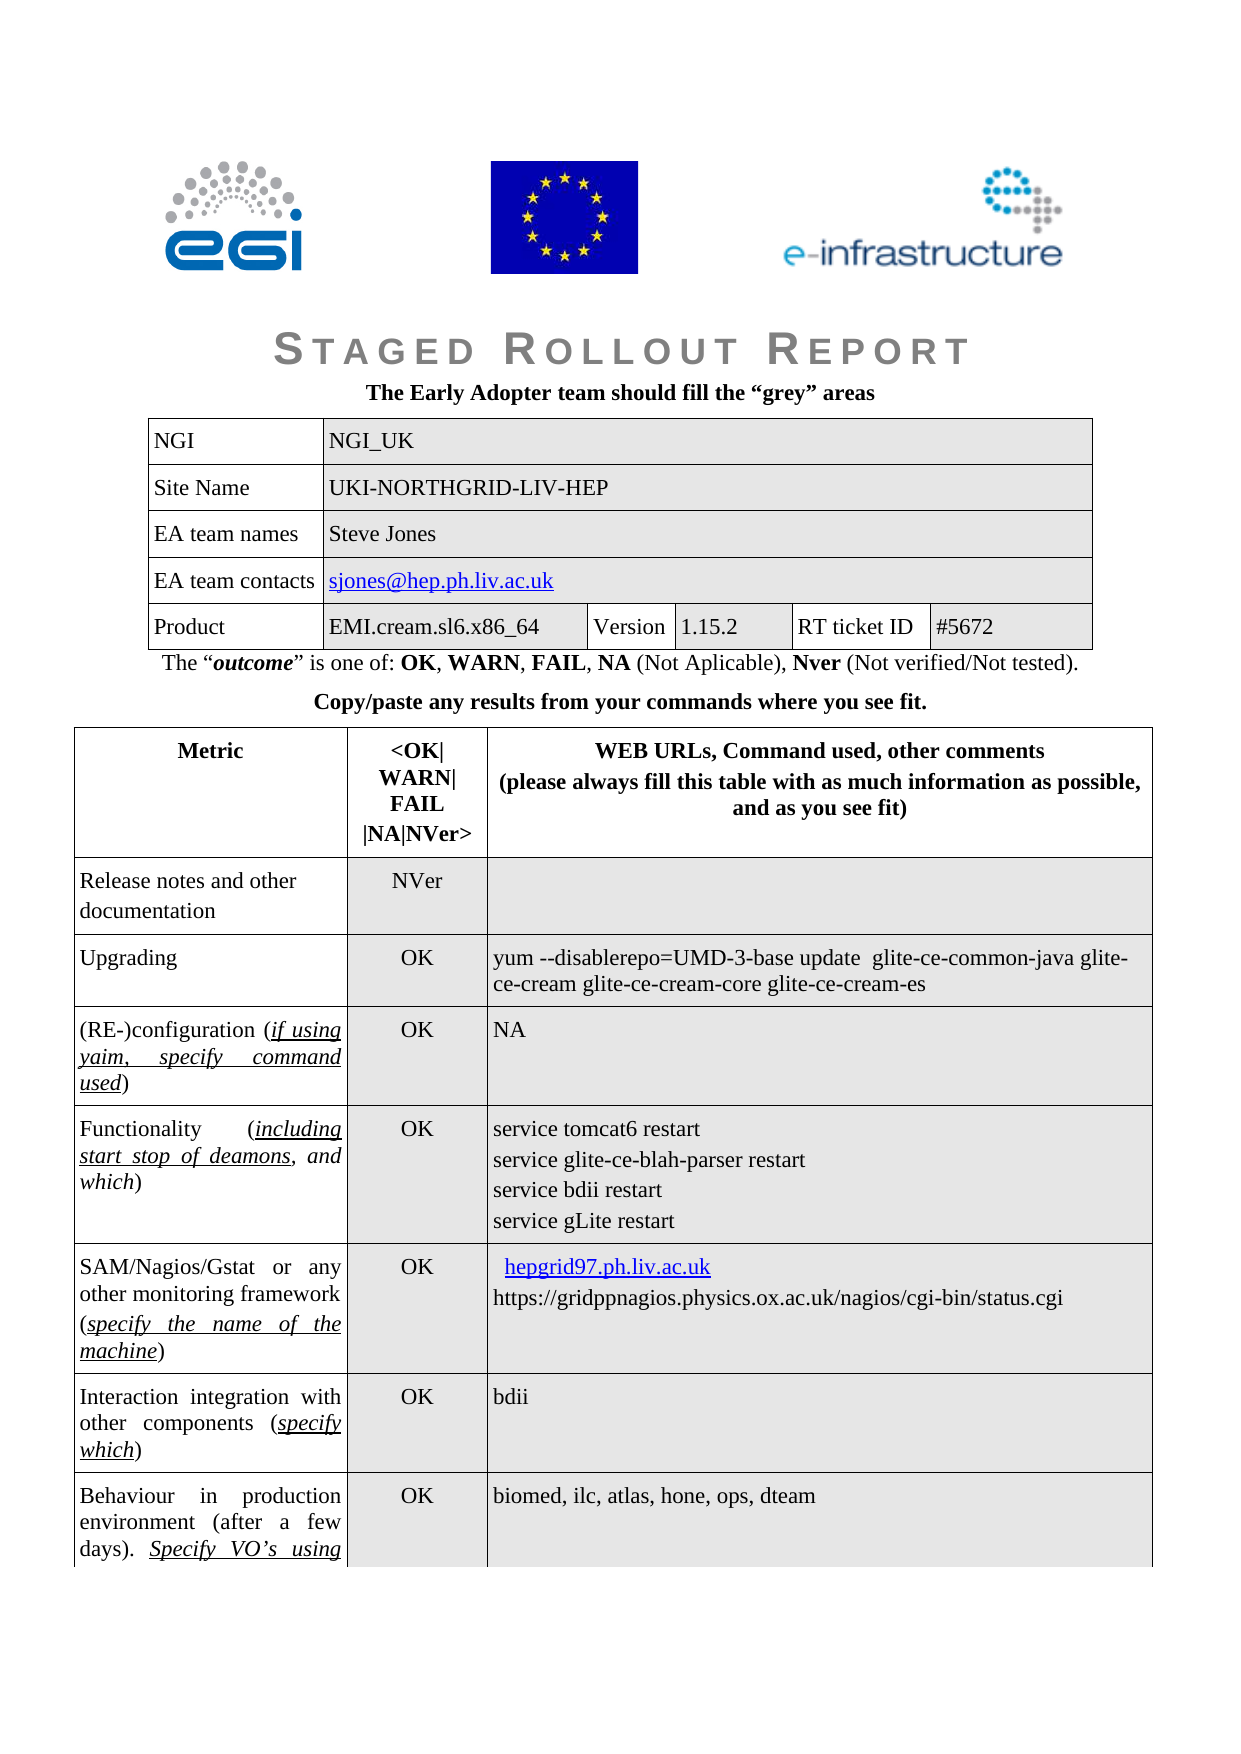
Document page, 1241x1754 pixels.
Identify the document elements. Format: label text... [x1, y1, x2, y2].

table_cell OK [348, 1244, 487, 1373]
text The “outcome” is one of: OK, WARN, FAIL, NA (Not Aplicable), Nver (Not verified/Not tested). [148, 650, 1092, 676]
table_cell yum --disablerepo=UMD-3-base update glite-ce-common-java glite-ce-cream glite-ce-cream-core glite-ce-cream-es [488, 935, 1152, 1006]
table_cell OK [348, 1473, 487, 1567]
table_cell EA team names [149, 511, 323, 557]
table_cell 1.15.2 [676, 604, 792, 649]
table_cell OK [348, 935, 487, 1006]
table_cell EA team contacts [149, 558, 323, 603]
text Copy/paste any results from your commands where you see fit. [148, 688, 1092, 715]
table_cell Version [588, 604, 675, 649]
picture [777, 161, 1070, 274]
text The Early Adopter team should fill the “grey” areas [148, 379, 1092, 405]
table_cell [488, 858, 1152, 934]
table_header WEB URLs, Command used, other comments (please always fill this table with as much information as possible, and as you see fit) [488, 728, 1152, 857]
table_cell NVer [348, 858, 487, 934]
table_cell RT ticket ID [793, 604, 930, 649]
table_cell EMI.cream.sl6.x86_64 [324, 604, 587, 649]
title Staged Rollout Report [148, 322, 1092, 374]
picture [164, 161, 303, 272]
table_header NGI_UK [324, 419, 1092, 464]
picture [490, 161, 639, 274]
table_cell Behaviour in production environment (after a few days). Specify VO’s using [75, 1473, 347, 1567]
table_cell (RE-)configuration (if using yaim, specify command used) [75, 1007, 347, 1105]
table_cell SAM/Nagios/Gstat or any other monitoring framework (specify the name of the machine) [75, 1244, 347, 1373]
table_header Metric [75, 728, 347, 857]
table_cell Functionality (including start stop of deamons, and which) [75, 1106, 347, 1243]
table_header <OK|WARN|FAIL |NA|NVer> [348, 728, 487, 857]
table_cell service tomcat6 restart service glite-ce-blah-parser restart service bdii restart service gLite restart [488, 1106, 1152, 1243]
table_cell OK [348, 1007, 487, 1105]
table_cell Steve Jones [324, 511, 1092, 557]
table_cell NA [488, 1007, 1152, 1105]
table_cell Site Name [149, 465, 323, 510]
table_header NGI [149, 419, 323, 464]
table_cell Release notes and other documentation [75, 858, 347, 934]
table_cell UKI-NORTHGRID-LIV-HEP [324, 465, 1092, 510]
table_cell Interaction integration with other components (specify which) [75, 1374, 347, 1472]
table_cell biomed, ilc, atlas, hone, ops, dteam [488, 1473, 1152, 1567]
table_cell sjones@hep.ph.liv.ac.uk [324, 558, 1092, 603]
table_cell hepgrid97.ph.liv.ac.uk https://gridppnagios.physics.ox.ac.uk/nagios/cgi-bin/status.cgi [488, 1244, 1152, 1373]
table_cell Product [149, 604, 323, 649]
table_cell bdii [488, 1374, 1152, 1472]
table_cell OK [348, 1374, 487, 1472]
table_cell #5672 [931, 604, 1092, 649]
table_cell OK [348, 1106, 487, 1243]
table_cell Upgrading [75, 935, 347, 1006]
